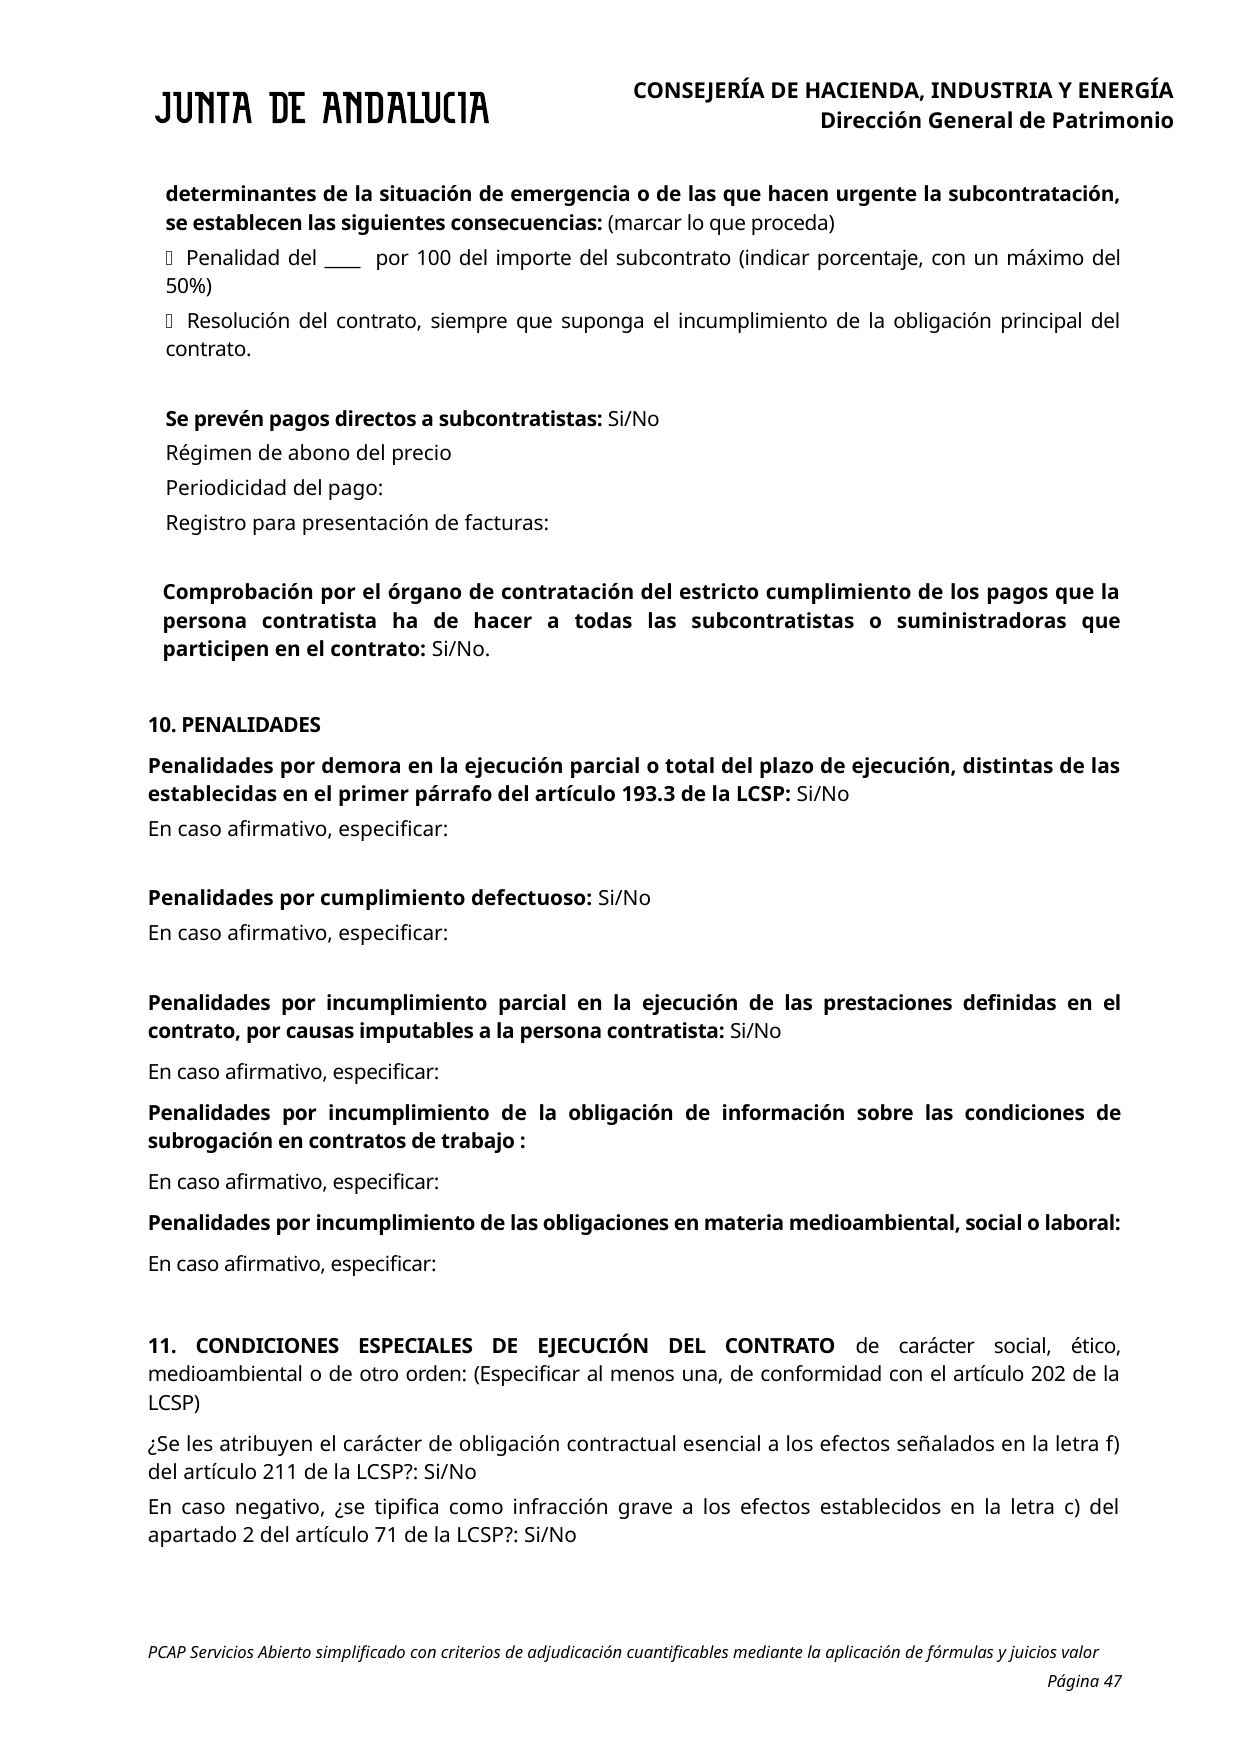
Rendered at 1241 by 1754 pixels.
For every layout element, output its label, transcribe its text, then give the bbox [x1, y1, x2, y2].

text En caso afirmativo, especificar: [148, 1249, 1122, 1278]
text Penalidades por demora en la ejecución parcial o total del plazo de ejecución, distintas de las establecidas en el primer párrafo del artículo 193.3 de la LCSP: Si/No [148, 751, 1122, 808]
text 10. PENALIDADES [148, 710, 1122, 738]
text Se prevén pagos directos a subcontratistas: Si/No [165, 404, 1122, 432]
text Periodicidad del pago: [165, 473, 1122, 502]
text En caso afirmativo, especificar: [148, 1057, 1122, 1085]
text Comprobación por el órgano de contratación del estricto cumplimiento de los pagos que la persona contratista ha de hacer a todas las subcontratistas o suministradoras que participen en el contrato: Si/No. [162, 577, 1122, 663]
text En caso negativo, ¿se tipifica como infracción grave a los efectos establecidos en la letra c) del apartado 2 del artículo 71 de la LCSP?: Si/No [148, 1492, 1122, 1549]
text En caso afirmativo, especificar: [148, 814, 1122, 842]
text Penalidades por incumplimiento parcial en la ejecución de las prestaciones definidas en el contrato, por causas imputables a la persona contratista: Si/No [148, 988, 1122, 1044]
text Penalidades por incumplimiento de la obligación de información sobre las condiciones de subrogación en contratos de trabajo : [148, 1098, 1122, 1155]
text Penalidades por incumplimiento de las obligaciones en materia medioambiental, social o laboral: [148, 1208, 1122, 1237]
text Penalidades por cumplimiento defectuoso: Si/No [148, 883, 1122, 912]
text En caso afirmativo, especificar: [148, 1167, 1122, 1196]
text  Resolución del contrato, siempre que suponga el incumplimiento de la obligación principal del contrato. [165, 306, 1122, 363]
text 11. CONDICIONES ESPECIALES DE EJECUCIÓN DEL CONTRATO de carácter social, ético, medioambiental o de otro orden: (Especificar al menos una, de conformidad con el artículo 202 de la LCSP) [148, 1331, 1122, 1416]
text Régimen de abono del precio [165, 438, 1122, 467]
text determinantes de la situación de emergencia o de las que hacen urgente la subcontratación, se establecen las siguientes consecuencias: (marcar lo que proceda) [165, 179, 1122, 236]
text Registro para presentación de facturas: [165, 508, 1122, 536]
text ¿Se les atribuyen el carácter de obligación contractual esencial a los efectos señalados en la letra f) del artículo 211 de la LCSP?: Si/No [148, 1429, 1122, 1486]
text En caso afirmativo, especificar: [148, 918, 1122, 947]
text  Penalidad del ____ por 100 del importe del subcontrato (indicar porcentaje, con un máximo del 50%) [165, 243, 1122, 299]
